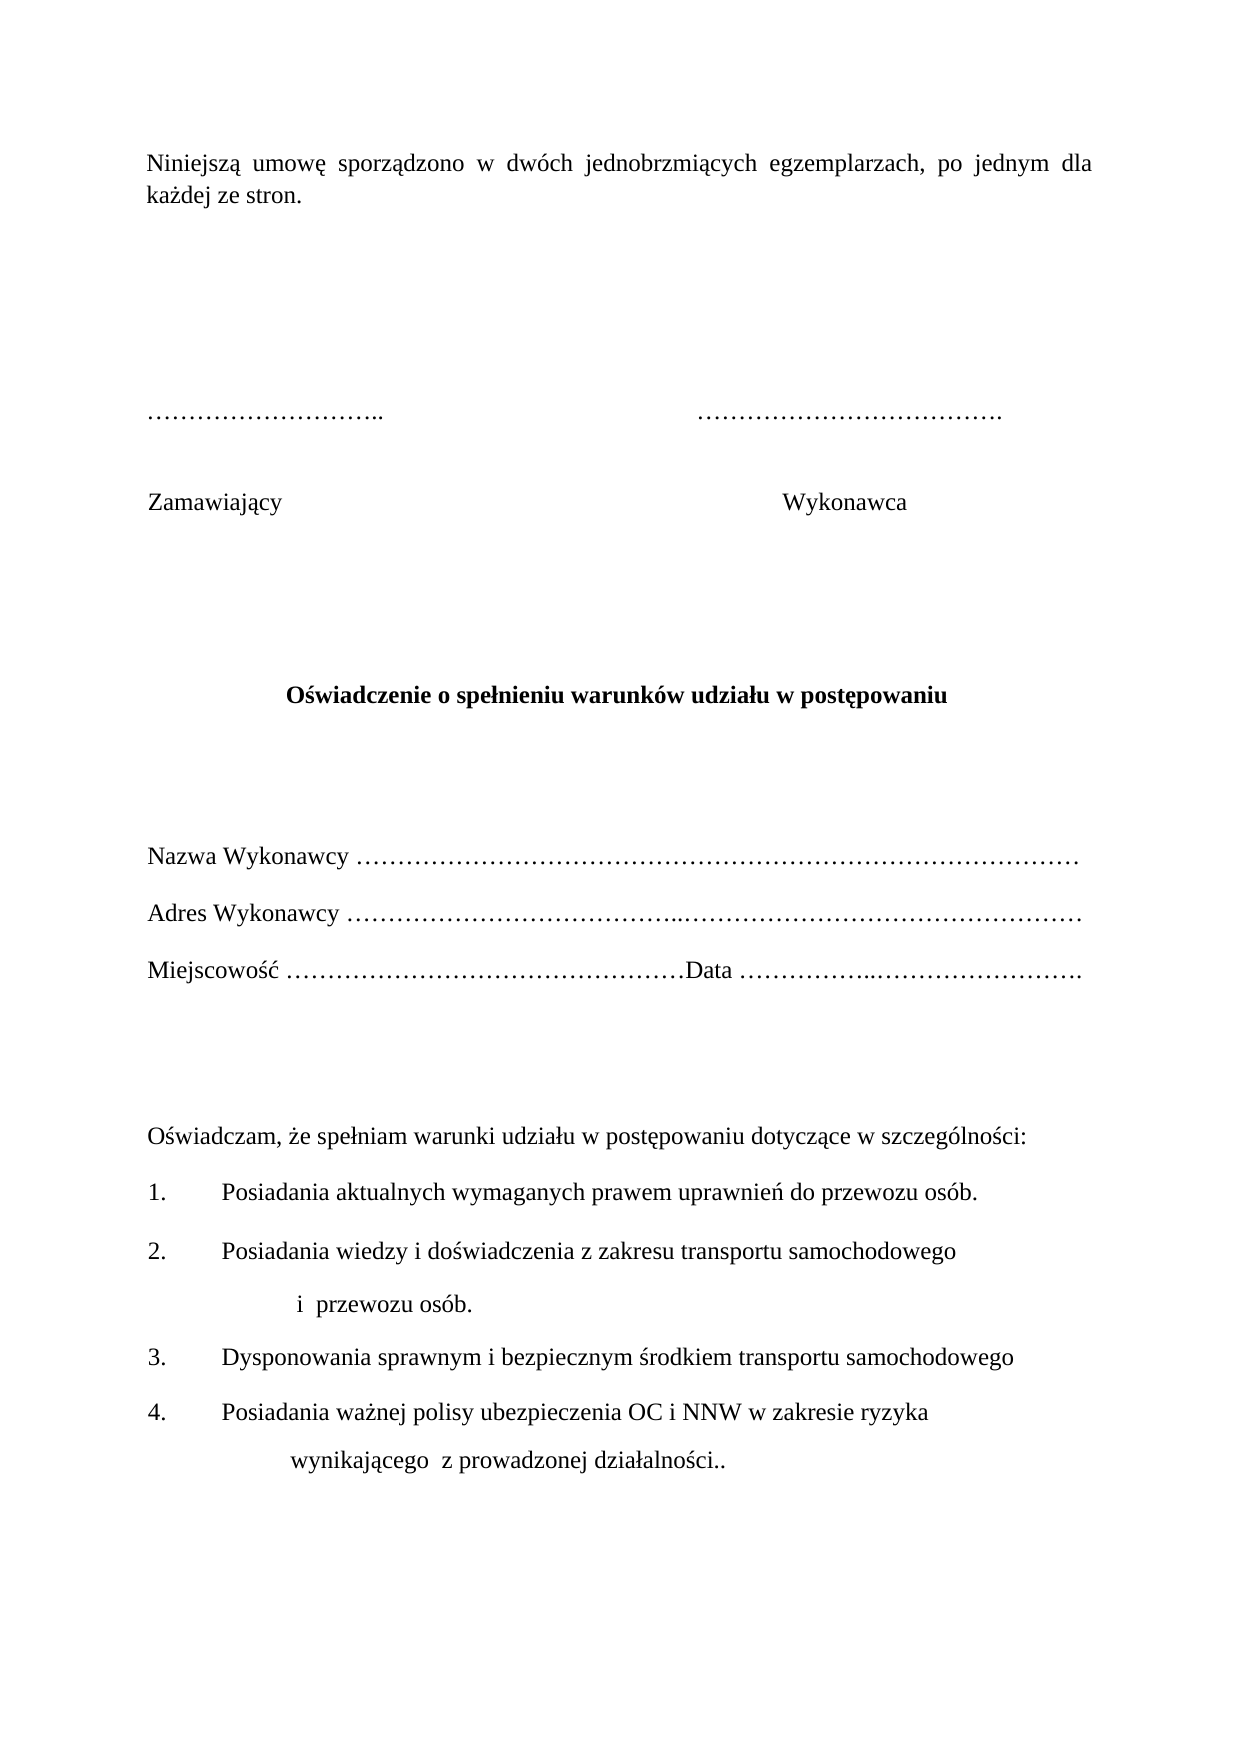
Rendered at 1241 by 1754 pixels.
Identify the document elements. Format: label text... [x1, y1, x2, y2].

list Posiadania wiedzy i doświadczenia z zakresu transportu samochodowego [148, 1236, 1088, 1265]
text Niniejszą umowę sporządzono w dwóch jednobrzmiących egzemplarzach, po jednym dla każdej ze stron. [146, 148, 1093, 209]
text Nazwa Wykonawcy …………………………………………………………………………… [147, 841, 1088, 870]
text wynikającego z prowadzonej działalności.. [221, 1445, 1088, 1474]
text Oświadczam, że spełniam warunki udziału w postępowaniu dotyczące w szczególności: [147, 1121, 1088, 1150]
text Oświadczenie o spełnieniu warunków udziału w postępowaniu [148, 680, 1092, 709]
text Adres Wykonawcy …………………………………..………………………………………… [147, 898, 1088, 927]
list Posiadania ważnej polisy ubezpieczenia OC i NNW w zakresie ryzyka [148, 1397, 1092, 1426]
text Miejscowość …………………………………………Data ……………..……………………. [147, 955, 1088, 984]
text i przewozu osób. [221, 1289, 1088, 1318]
text ……………………….. ………………………………. [146, 396, 1093, 425]
list Dysponowania sprawnym i bezpiecznym środkiem transportu samochodowego [148, 1342, 1088, 1371]
list Posiadania aktualnych wymaganych prawem uprawnień do przewozu osób. [148, 1177, 1088, 1206]
text Zamawiający Wykonawca [148, 487, 1093, 515]
